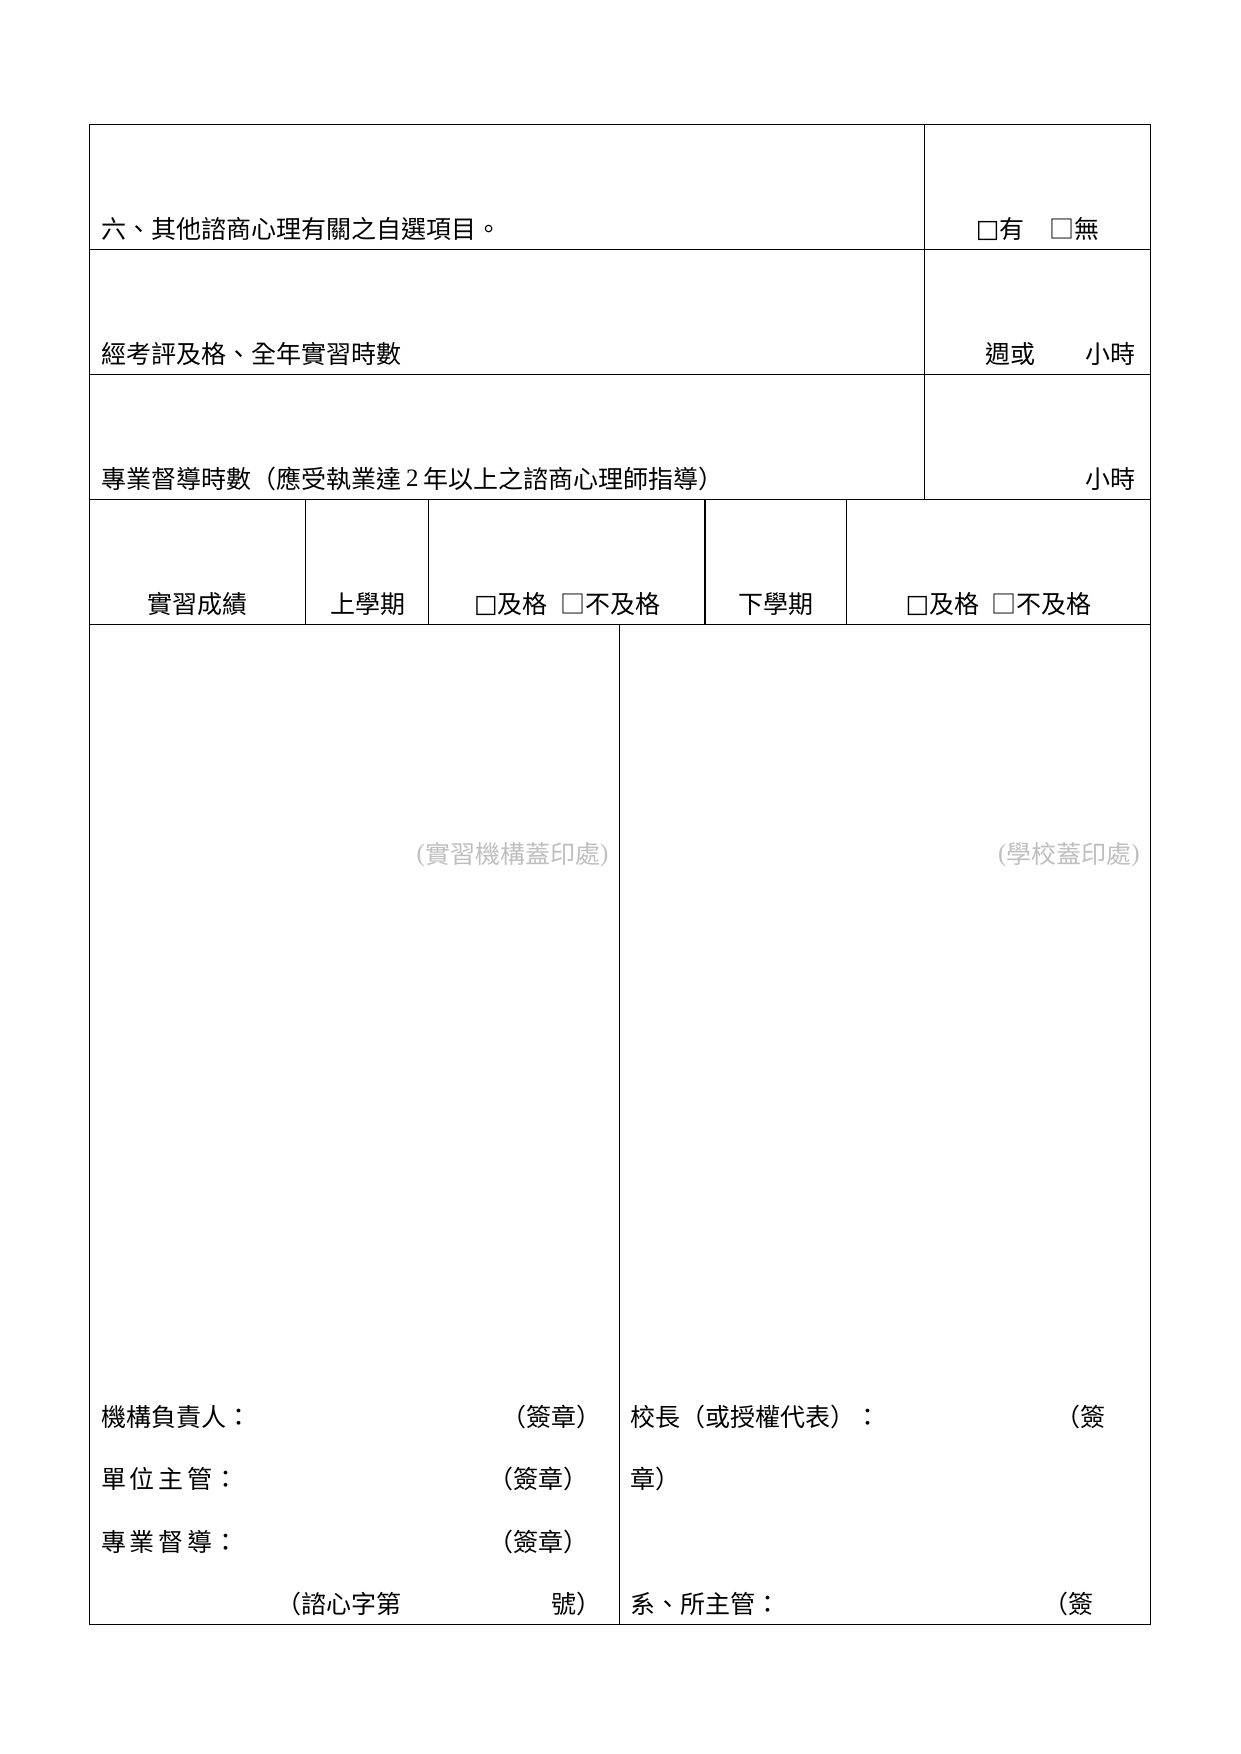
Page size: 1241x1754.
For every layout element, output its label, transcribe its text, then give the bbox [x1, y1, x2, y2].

table_cell 下學期 [706, 500, 846, 624]
table_cell 經考評及格、全年實習時數 [90, 250, 924, 374]
table_cell □及格 □不及格 [429, 500, 704, 624]
table_cell (實習機構蓋印處) 機構負責人： （簽章） 單位主管： （簽章） 專業督導： （簽章） （諮心字第 號） [90, 625, 619, 1624]
table_cell □及格 □不及格 [847, 500, 1150, 624]
table_cell 六、其他諮商心理有關之自選項目。 [90, 125, 924, 249]
table_cell □有 □無 [925, 125, 1150, 249]
table_cell 上學期 [306, 500, 428, 624]
table_cell 專業督導時數（應受執業達2年以上之諮商心理師指導） [90, 375, 924, 499]
table_cell 小時 [925, 375, 1150, 499]
table_cell 週或 小時 [925, 250, 1150, 374]
table_cell 實習成績 [90, 500, 305, 624]
table_cell (學校蓋印處) 校長（或授權代表）： （簽章） 系、所主管： （簽 [620, 625, 1150, 1624]
